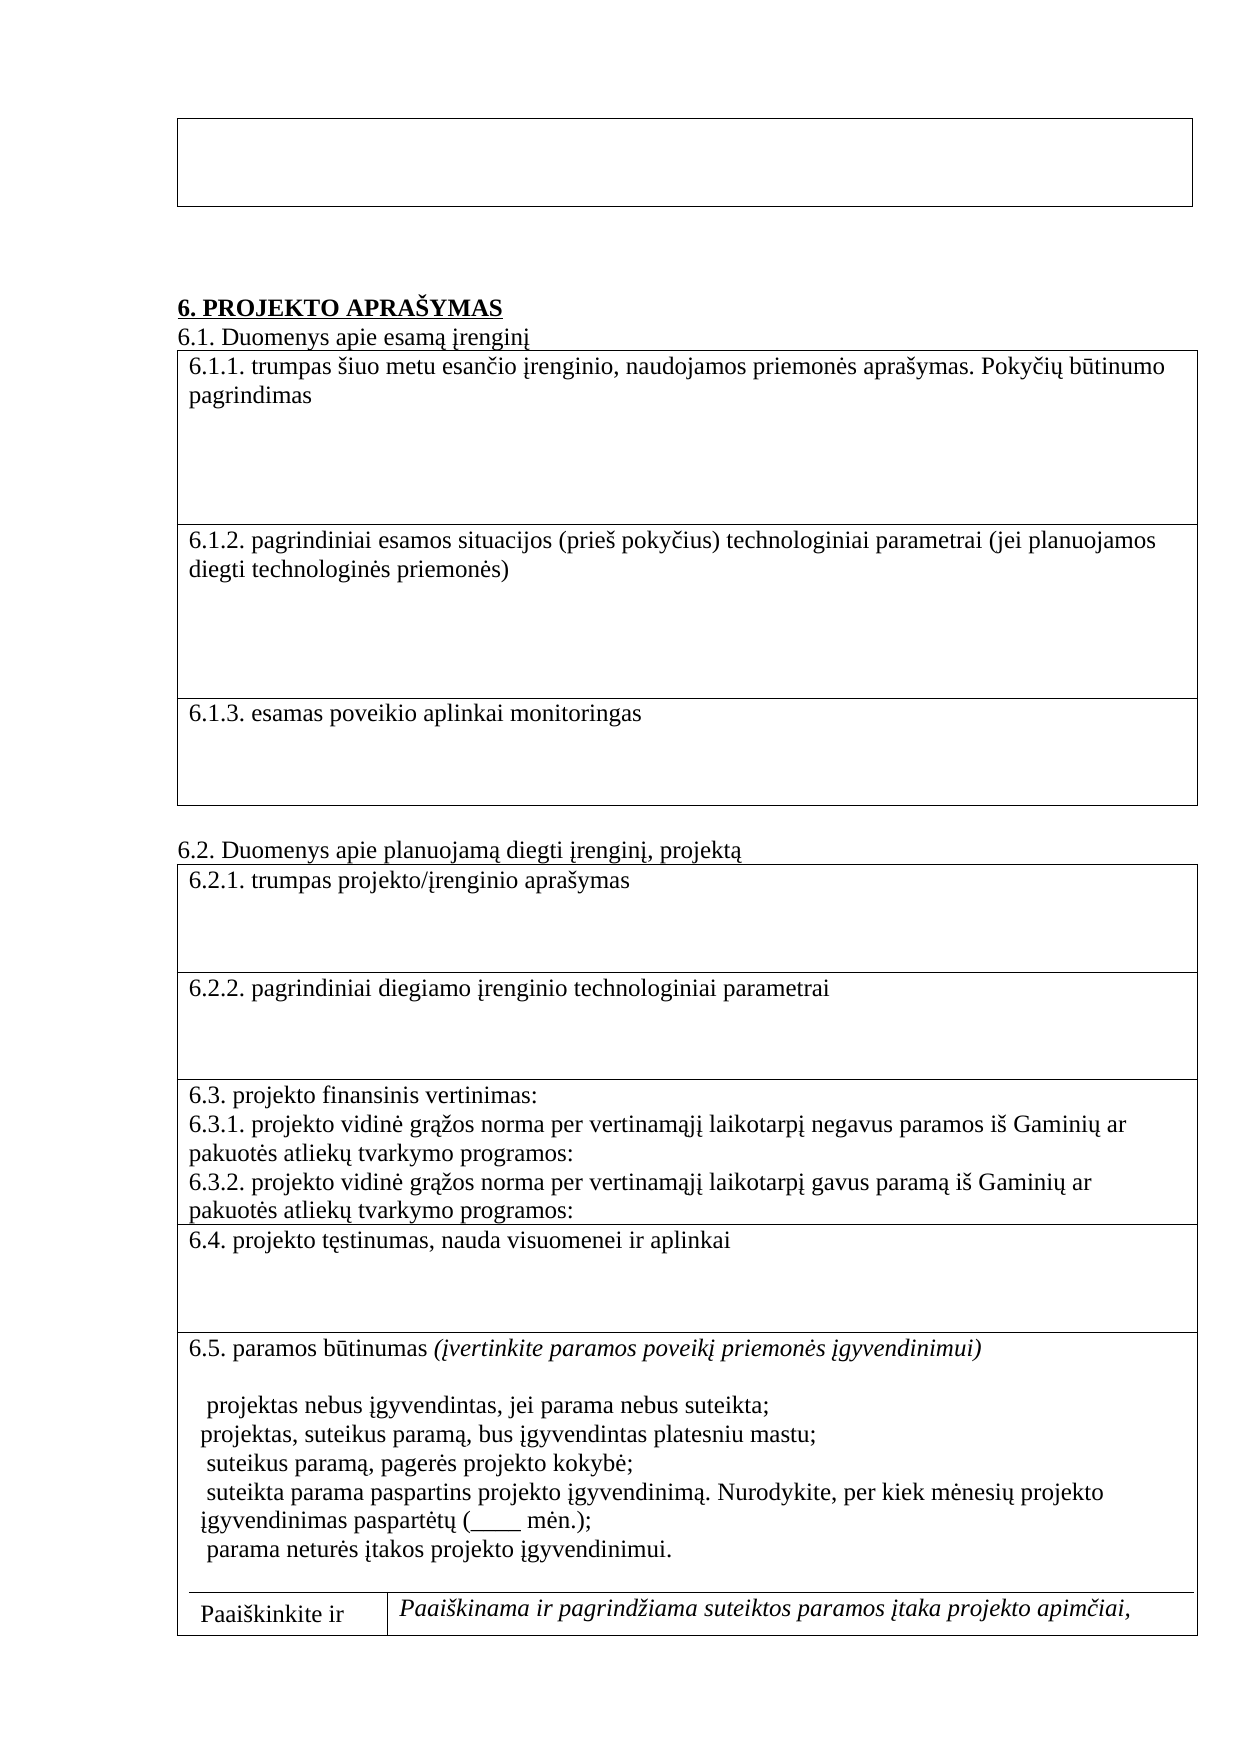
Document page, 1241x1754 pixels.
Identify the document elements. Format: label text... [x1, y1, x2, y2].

table_cell Paaiškinama ir pagrindžiama suteiktos paramos įtaka projekto apimčiai, [388, 1593, 1194, 1635]
table_cell 6.1.2. pagrindiniai esamos situacijos (prieš pokyčius) technologiniai parametrai (jei planuojamos diegti technologinės priemonės) [178, 525, 1197, 697]
table_cell Paaiškinkite ir [189, 1593, 387, 1635]
table_cell [178, 119, 1192, 206]
table_header 6.1.1. trumpas šiuo metu esančio įrenginio, naudojamos priemonės aprašymas. Pokyčių būtinumo pagrindimas [178, 351, 1197, 524]
text 6.1. Duomenys apie esamą įrenginį [177, 322, 1181, 350]
table_cell 6.3. projekto finansinis vertinimas: 6.3.1. projekto vidinė grąžos norma per vertinamąjį laikotarpį negavus paramos iš Gaminių ar pakuotės atliekų tvarkymo programos: 6.3.2. projekto vidinė grąžos norma per vertinamąjį laikotarpį gavus paramą iš Gaminių ar pakuotės atliekų tvarkymo programos: [178, 1080, 1197, 1224]
table_cell 6.1.3. esamas poveikio aplinkai monitoringas [178, 699, 1197, 805]
table_header projektas nebus įgyvendintas, jei parama nebus suteikta; projektas, suteikus paramą, bus įgyvendintas platesniu mastu; suteikus paramą, pagerės projekto kokybė; suteikta parama paspartins projekto įgyvendinimą. Nurodykite, per kiek mėnesių projekto įgyvendinimas paspartėtų (____ mėn.); parama neturės įtakos projekto įgyvendinimui. [189, 1391, 1194, 1592]
text 6. PROJEKTO APRAŠYMAS [177, 293, 1181, 322]
table_cell 6.4. projekto tęstinumas, nauda visuomenei ir aplinkai [178, 1225, 1197, 1332]
table_header 6.2.1. trumpas projekto/įrenginio aprašymas [178, 865, 1197, 972]
table_cell 6.2.2. pagrindiniai diegiamo įrenginio technologiniai parametrai [178, 973, 1197, 1079]
table_cell 6.5. paramos būtinumas (įvertinkite paramos poveikį priemonės įgyvendinimui) [178, 1333, 1197, 1635]
text 6.2. Duomenys apie planuojamą diegti įrenginį, projektą [177, 835, 1181, 864]
